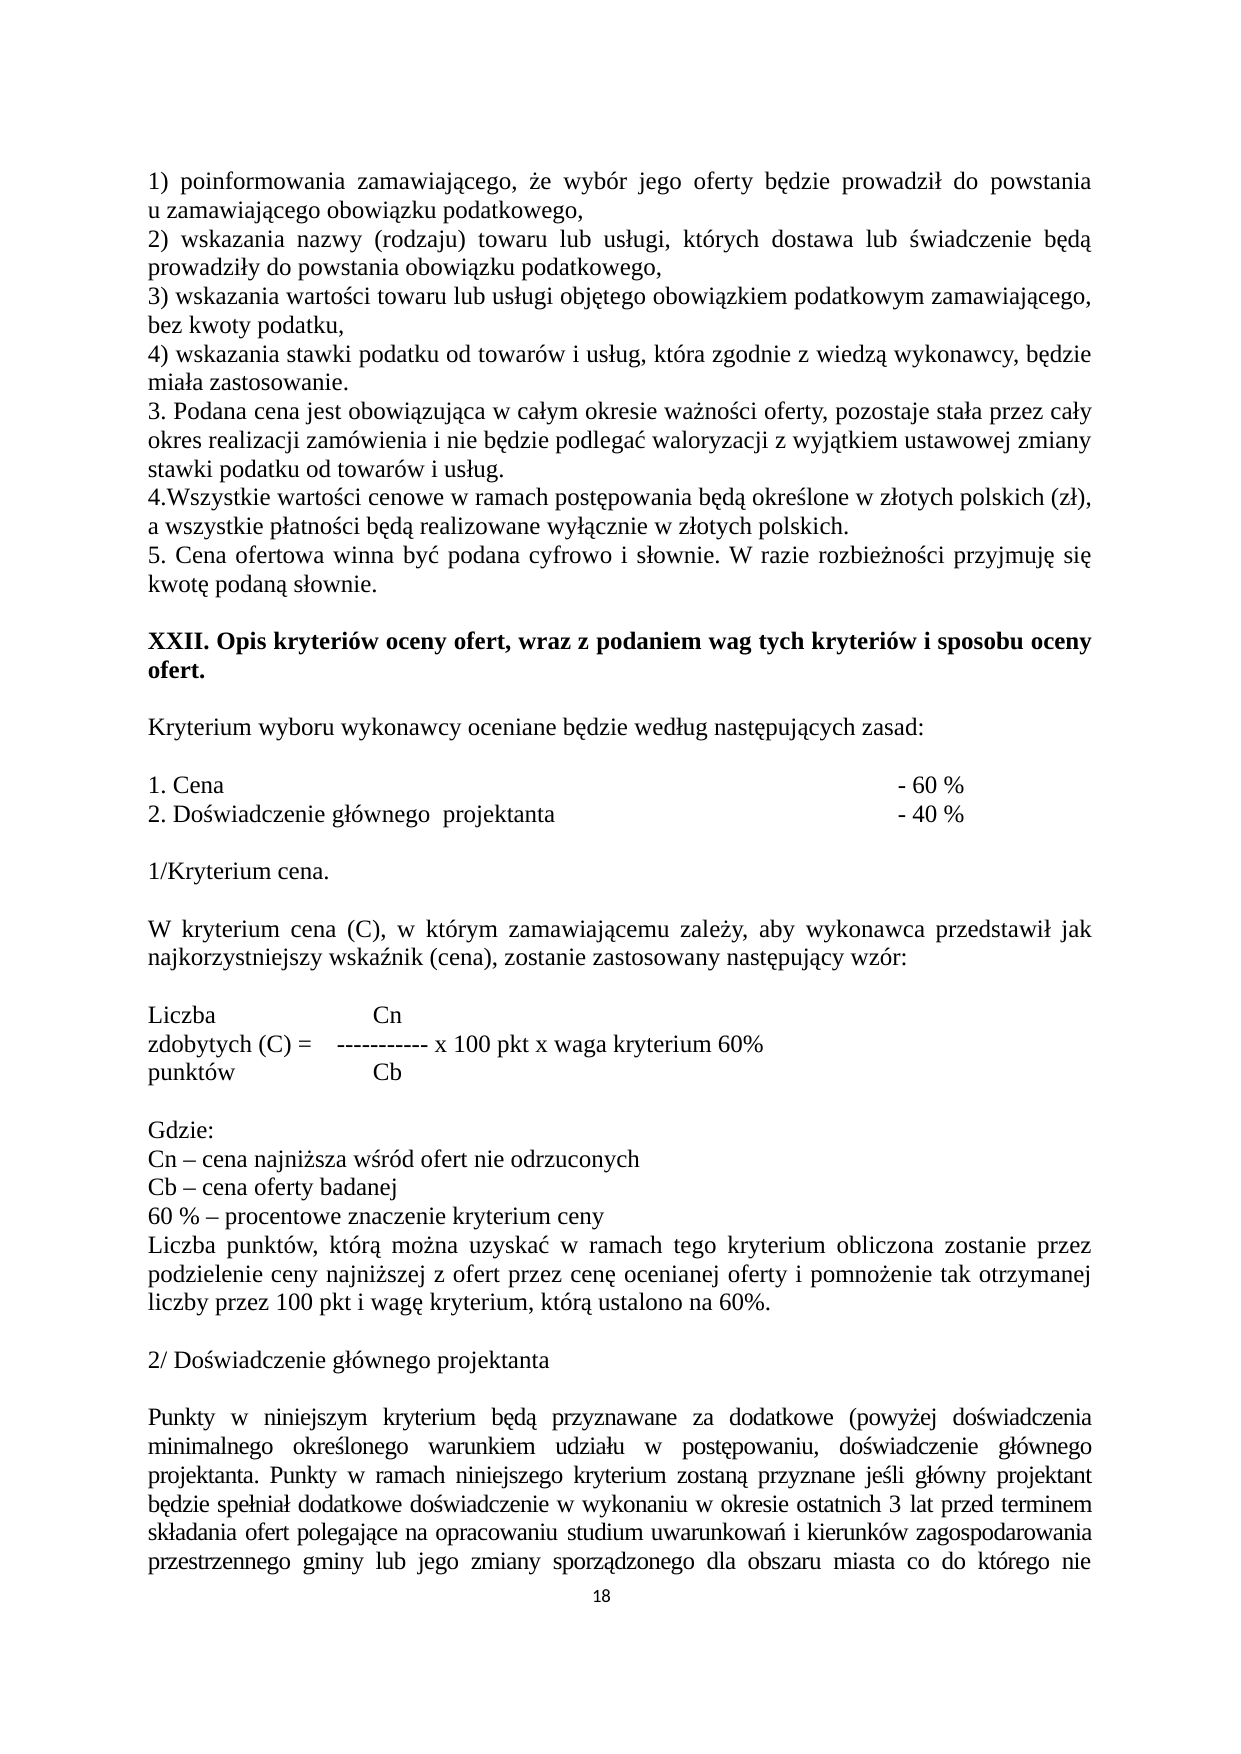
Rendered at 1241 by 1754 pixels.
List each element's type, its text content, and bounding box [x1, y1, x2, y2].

text 1/Kryterium cena. [148, 856, 1093, 885]
text 4) wskazania stawki podatku od towarów i usług, która zgodnie z wiedzą wykonawcy, będzie miała zastosowanie. [148, 339, 1093, 396]
text 3. Podana cena jest obowiązująca w całym okresie ważności oferty, pozostaje stała przez cały okres realizacji zamówienia i nie będzie podlegać waloryzacji z wyjątkiem ustawowej zmiany stawki podatku od towarów i usług. [148, 396, 1093, 482]
text Gdzie: [148, 1115, 1093, 1144]
text Cn – cena najniższa wśród ofert nie odrzuconych [148, 1144, 1093, 1172]
text 1. Cena - 60 % [148, 770, 1093, 799]
text 60 % – procentowe znaczenie kryterium ceny [148, 1201, 1093, 1230]
text zdobytych (C) = ----------- x 100 pkt x waga kryterium 60% [148, 1029, 1093, 1057]
text Kryterium wyboru wykonawcy oceniane będzie według następujących zasad: [148, 712, 1093, 741]
text Cb – cena oferty badanej [148, 1172, 1093, 1201]
text Liczba punktów, którą można uzyskać w ramach tego kryterium obliczona zostanie przez podzielenie ceny najniższej z ofert przez cenę ocenianej oferty i pomnożenie tak otrzymanej liczby przez 100 pkt i wagę kryterium, którą ustalono na 60%. [148, 1230, 1093, 1316]
text 3) wskazania wartości towaru lub usługi objętego obowiązkiem podatkowym zamawiającego, bez kwoty podatku, [148, 281, 1093, 339]
text 2) wskazania nazwy (rodzaju) towaru lub usługi, których dostawa lub świadczenie będą prowadziły do powstania obowiązku podatkowego, [148, 224, 1093, 281]
text 1) poinformowania zamawiającego, że wybór jego oferty będzie prowadził do powstania u zamawiającego obowiązku podatkowego, [148, 166, 1093, 224]
text Liczba Cn [148, 1000, 1093, 1029]
text 5. Cena ofertowa winna być podana cyfrowo i słownie. W razie rozbieżności przyjmuję się kwotę podaną słownie. [148, 540, 1093, 597]
text 4.Wszystkie wartości cenowe w ramach postępowania będą określone w złotych polskich (zł), a wszystkie płatności będą realizowane wyłącznie w złotych polskich. [148, 482, 1093, 540]
text 2/ Doświadczenie głównego projektanta [148, 1345, 1093, 1374]
text Punkty w niniejszym kryterium będą przyznawane za dodatkowe (powyżej doświadczenia minimalnego określonego warunkiem udziału w postępowaniu, doświadczenie głównego projektanta. Punkty w ramach niniejszego kryterium zostaną przyznane jeśli główny projektant będzie spełniał dodatkowe doświadczenie w wykonaniu w okresie ostatnich 3 lat przed terminem składania ofert polegające na opracowaniu studium uwarunkowań i kierunków zagospodarowania przestrzennego gminy lub jego zmiany sporządzonego dla obszaru miasta co do którego nie [148, 1402, 1093, 1575]
text 2. Doświadczenie głównego projektanta - 40 % [148, 799, 1093, 827]
text W kryterium cena (C), w którym zamawiającemu zależy, aby wykonawca przedstawił jak najkorzystniejszy wskaźnik (cena), zostanie zastosowany następujący wzór: [148, 914, 1093, 971]
text XXII. Opis kryteriów oceny ofert, wraz z podaniem wag tych kryteriów i sposobu oceny ofert. [148, 626, 1093, 684]
text punktów Cb [148, 1057, 1093, 1086]
